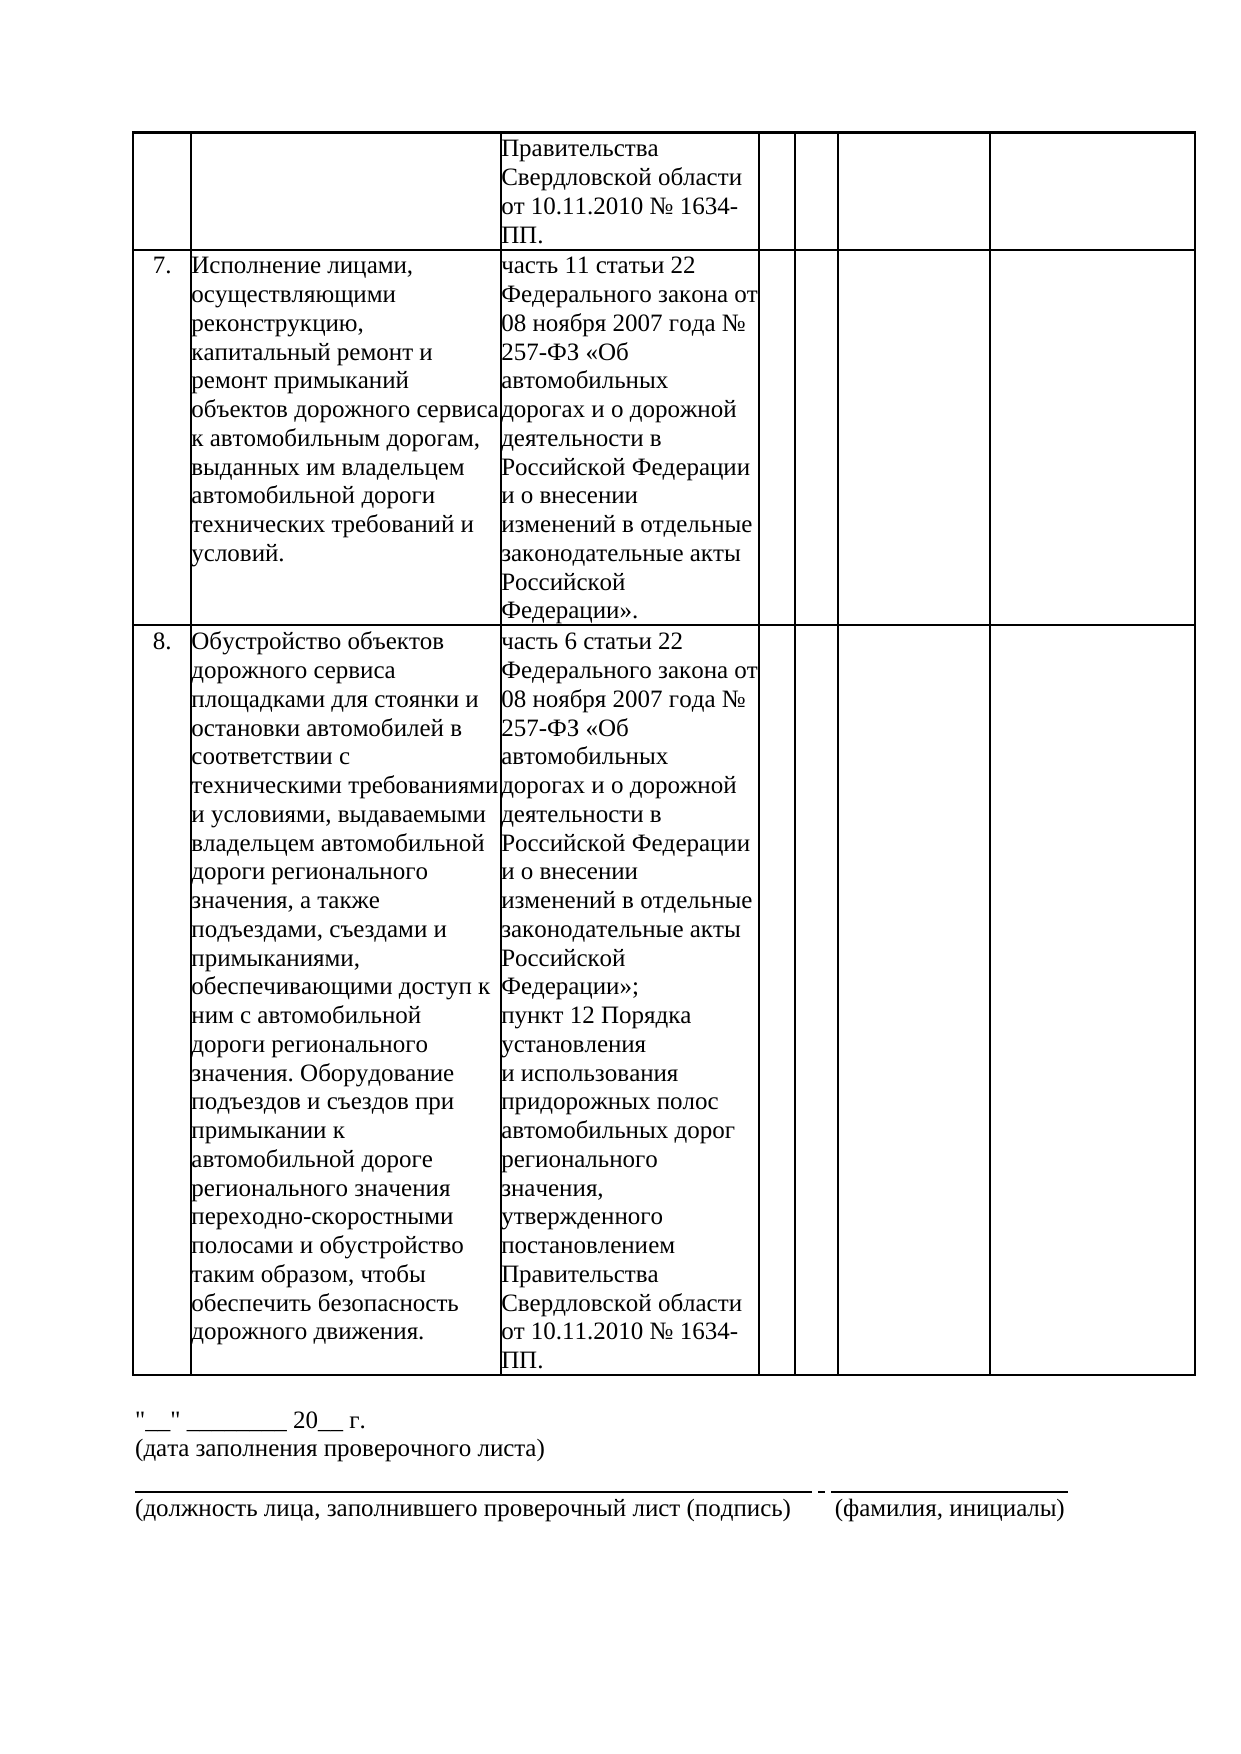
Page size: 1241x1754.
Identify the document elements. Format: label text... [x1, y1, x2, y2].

table_cell [135, 1462, 812, 1491]
table_cell [796, 626, 837, 1374]
table_cell [812, 1434, 818, 1462]
table_cell [796, 134, 837, 248]
table_cell [831, 1462, 1068, 1491]
table_cell [133, 131, 1197, 1579]
table_cell (фамилия, инициалы) [831, 1493, 1068, 1522]
table_cell [796, 251, 837, 624]
table_cell Исполнение лицами, осуществляющими реконструкцию, капитальный ремонт и ремонт примыканий объектов дорожного сервиса к автомобильным дорогам, выданных им владельцем автомобильной дороги технических требований и условий. [192, 251, 500, 624]
table_cell Обустройство объектов дорожного сервиса площадками для стоянки и остановки автомобилей в соответствии с техническими требованиями и условиями, выдаваемыми владельцем автомобильной дороги регионального значения, а также подъездами, съездами и примыканиями, обеспечивающими доступ к ним с автомобильной дороги регионального значения. Оборудование подъездов и съездов при примыкании к автомобильной дороге регионального значения переходно-скоростными полосами и обустройство таким образом, чтобы обеспечить безопасность дорожного движения. [192, 626, 500, 1374]
table_cell [825, 1434, 831, 1462]
table_cell [760, 626, 794, 1374]
table_cell [839, 134, 989, 248]
table_cell [133, 1579, 1197, 1608]
table_header "__" ________ 20__ г. [135, 1405, 812, 1433]
table_cell [134, 134, 190, 248]
table_cell [818, 1462, 824, 1491]
table_header [818, 1405, 824, 1433]
table_cell [839, 626, 989, 1374]
table_cell [991, 134, 1194, 248]
table_cell [991, 626, 1194, 1374]
table_cell [825, 1462, 831, 1491]
table_cell часть 11 статьи 22 Федерального закона от 08 ноября 2007 года № 257-ФЗ «Об автомобильных дорогах и о дорожной деятельности в Российской Федерации и о внесении изменений в отдельные законодательные акты Российской Федерации». [502, 251, 758, 624]
table_cell 8. [134, 626, 190, 1374]
table_header [812, 1405, 818, 1433]
table_cell [812, 1462, 818, 1491]
table_header [825, 1405, 831, 1433]
table_header [831, 1405, 1068, 1433]
table_cell [760, 251, 794, 624]
table_cell (должность лица, заполнившего проверочный лист (подпись) [135, 1493, 812, 1522]
table_cell [818, 1493, 824, 1522]
table_cell [760, 134, 794, 248]
table_cell 7. [134, 251, 190, 624]
table_cell [818, 1434, 824, 1462]
table_cell [825, 1491, 831, 1522]
table_cell [812, 1491, 818, 1522]
table_cell [991, 251, 1194, 624]
table_cell [839, 251, 989, 624]
table_cell (дата заполнения проверочного листа) [135, 1434, 812, 1462]
table_cell Правительства Свердловской области от 10.11.2010 № 1634-ПП. [502, 134, 758, 248]
table_cell [831, 1434, 1068, 1462]
table_cell часть 6 статьи 22 Федерального закона от 08 ноября 2007 года № 257-ФЗ «Об автомобильных дорогах и о дорожной деятельности в Российской Федерации и о внесении изменений в отдельные законодательные акты Российской Федерации»; пункт 12 Порядка установления и использования придорожных полос автомобильных дорог регионального значения, утвержденного постановлением Правительства Свердловской области от 10.11.2010 № 1634-ПП. [502, 626, 758, 1374]
table_cell [192, 134, 500, 248]
